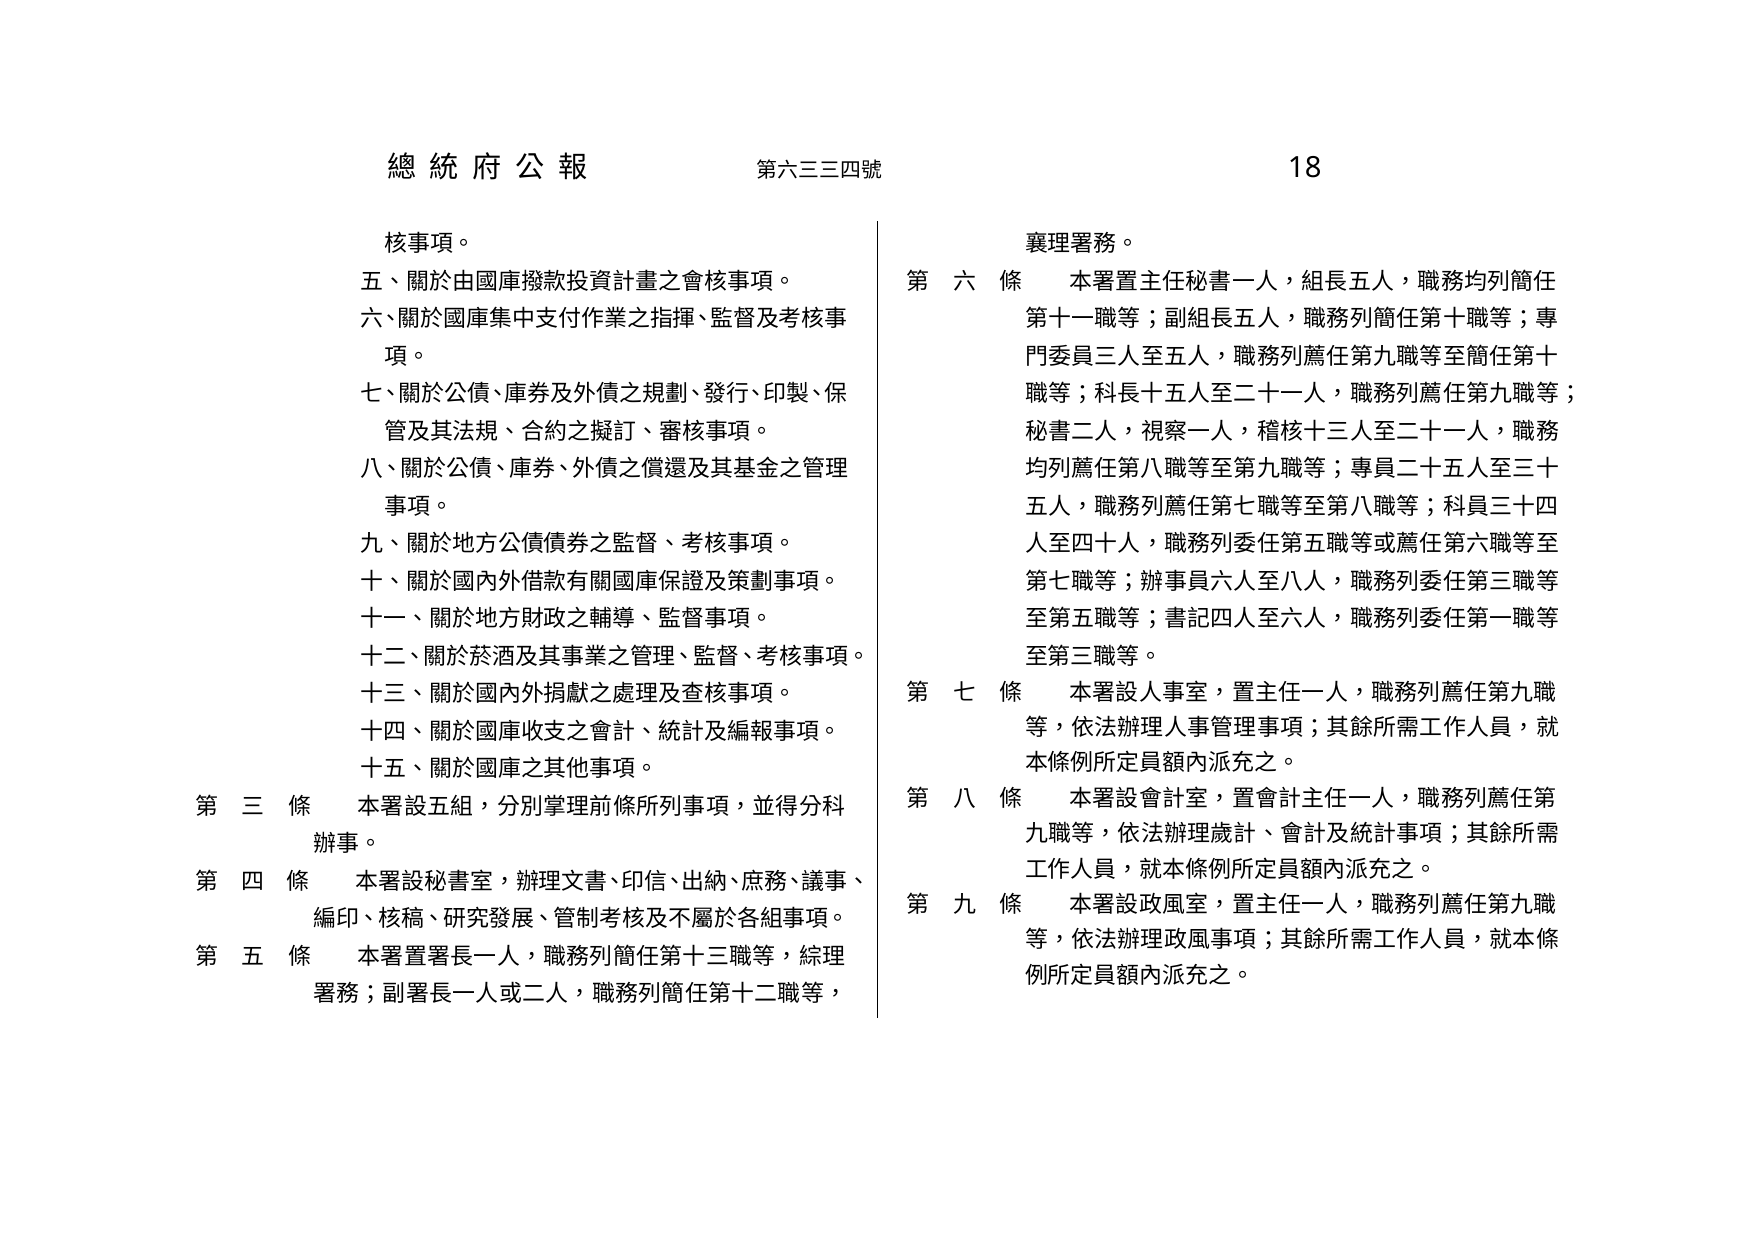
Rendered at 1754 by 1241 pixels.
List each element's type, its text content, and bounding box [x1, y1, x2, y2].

text 第 九 條 本署設政風室，置主任一人，職務列薦任第九職等，依法辦理政風事項；其餘所需工作人員，就本條例所定員額內派充之。 [907, 884, 1559, 990]
text 十五、關於國庫之其他事項。 [360, 747, 847, 784]
text 第 八 條 本署設會計室，置會計主任一人，職務列薦任第九職等，依法辦理歲計、會計及統計事項；其餘所需工作人員，就本條例所定員額內派充之。 [907, 778, 1559, 884]
text 第 四 條 本署設秘書室，辦理文書、印信、出納、庶務、議事、編印、核稿、研究發展、管制考核及不屬於各組事項。 [195, 859, 847, 934]
text 第 七 條 本署設人事室，置主任一人，職務列薦任第九職等，依法辦理人事管理事項；其餘所需工作人員，就本條例所定員額內派充之。 [907, 672, 1559, 778]
text 六、關於國庫集中支付作業之指揮、監督及考核事項。 [360, 297, 847, 372]
text 五、關於由國庫撥款投資計畫之會核事項。 [360, 259, 847, 297]
text 十一、關於地方財政之輔導、監督事項。 [360, 597, 847, 634]
text 七、關於公債、庫券及外債之規劃、發行、印製、保管及其法規、合約之擬訂、審核事項。 [360, 372, 847, 447]
text 十二、關於菸酒及其事業之管理、監督、考核事項。 [360, 634, 847, 672]
text 核事項。 [360, 222, 847, 259]
text 十、關於國內外借款有關國庫保證及策劃事項。 [360, 559, 847, 597]
text 第 三 條 本署設五組，分別掌理前條所列事項，並得分科辦事。 [195, 784, 847, 859]
text 第 六 條 本署置主任秘書一人，組長五人，職務均列簡任第十一職等；副組長五人，職務列簡任第十職等；專門委員三人至五人，職務列薦任第九職等至簡任第十職等；科長十五人至二十一人，職務列薦任第九職等；秘書二人，視察一人，稽核十三人至二十一人，職務均列薦任第八職等至第九職等；專員二十五人至三十五人，職務列薦任第七職等至第八職等；科員三十四人至四十人，職務列委任第五職等或薦任第六職等至第七職等；辦事員六人至八人，職務列委任第三職等至第五職等；書記四人至六人，職務列委任第一職等至第三職等。 [907, 259, 1559, 672]
text 第 五 條 本署置署長一人，職務列簡任第十三職等，綜理署務；副署長一人或二人，職務列簡任第十二職等， [195, 934, 847, 1009]
text 十四、關於國庫收支之會計、統計及編報事項。 [360, 709, 847, 747]
text 九、關於地方公債債券之監督、考核事項。 [360, 522, 847, 559]
text 八、關於公債、庫券、外債之償還及其基金之管理事項。 [360, 447, 847, 522]
text 襄理署務。 [907, 222, 1559, 259]
text 十三、關於國內外捐獻之處理及查核事項。 [360, 672, 847, 709]
